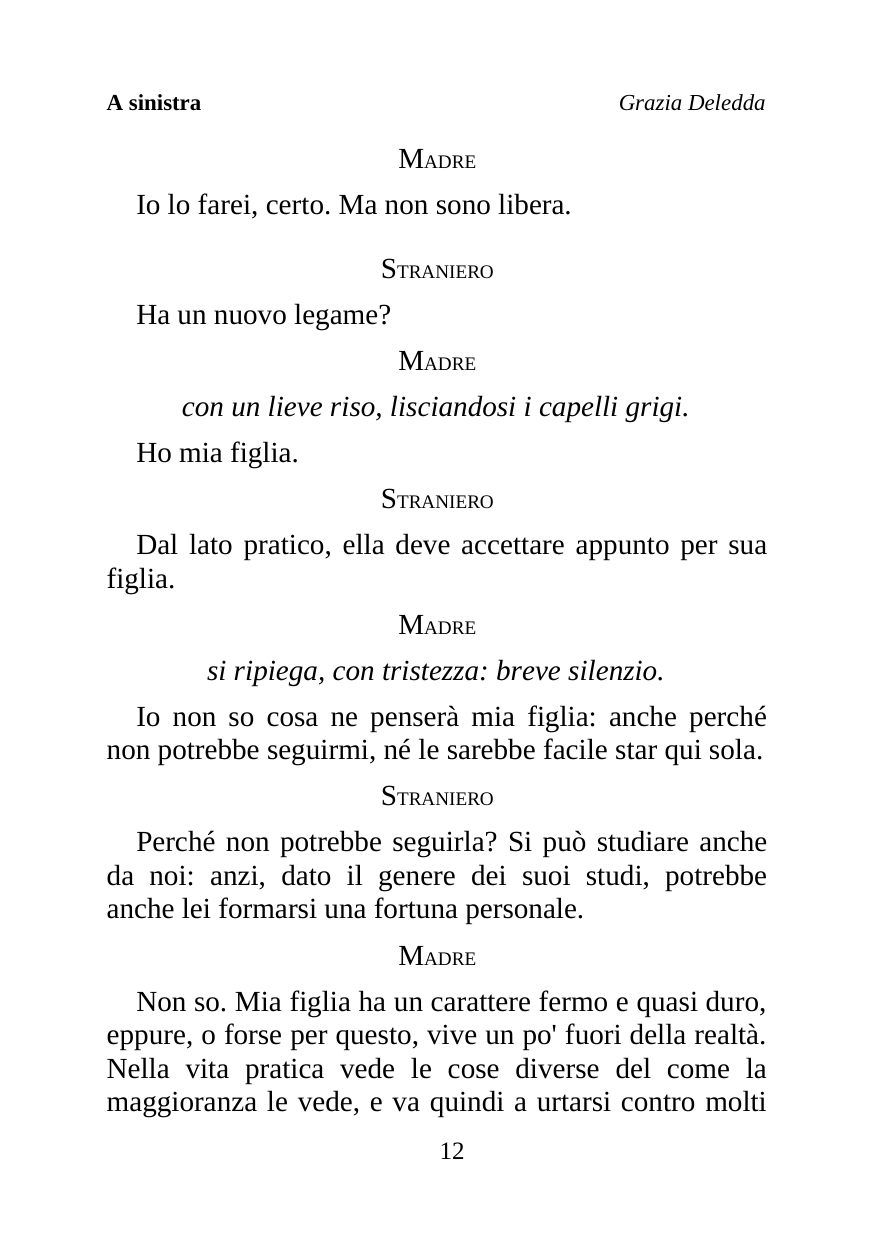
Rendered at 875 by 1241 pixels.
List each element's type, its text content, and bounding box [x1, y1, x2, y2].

text Dal lato pratico, ella deve accettare appunto per sua figlia. [106, 527, 768, 594]
text Straniero [106, 481, 768, 515]
text si ripiega, con tristezza: breve silenzio. [106, 653, 768, 686]
text Perché non potrebbe seguirla? Si può studiare anche da noi: anzi, dato il genere dei suoi studi, potrebbe anche lei formarsi una fortuna personale. [106, 824, 768, 925]
text Straniero [106, 251, 768, 284]
text Madre [106, 141, 768, 175]
text Madre [106, 938, 768, 971]
text con un lieve riso, lisciandosi i capelli grigi. [106, 389, 768, 423]
text Madre [106, 607, 768, 640]
text Ho mia figlia. [106, 435, 768, 469]
text Non so. Mia figlia ha un carattere fermo e quasi duro, eppure, o forse per questo, vive un po' fuori della realtà. Nella vita pratica vede le cose diverse del come la maggioranza le vede, e va quindi a urtarsi contro molti [106, 984, 768, 1118]
text Madre [106, 343, 768, 377]
text Ha un nuovo legame? [106, 297, 768, 331]
text Io non so cosa ne penserà mia figlia: anche perché non potrebbe seguirmi, né le sarebbe facile star qui sola. [106, 699, 768, 766]
text Straniero [106, 778, 768, 812]
text Io lo farei, certo. Ma non sono libera. [106, 187, 768, 221]
